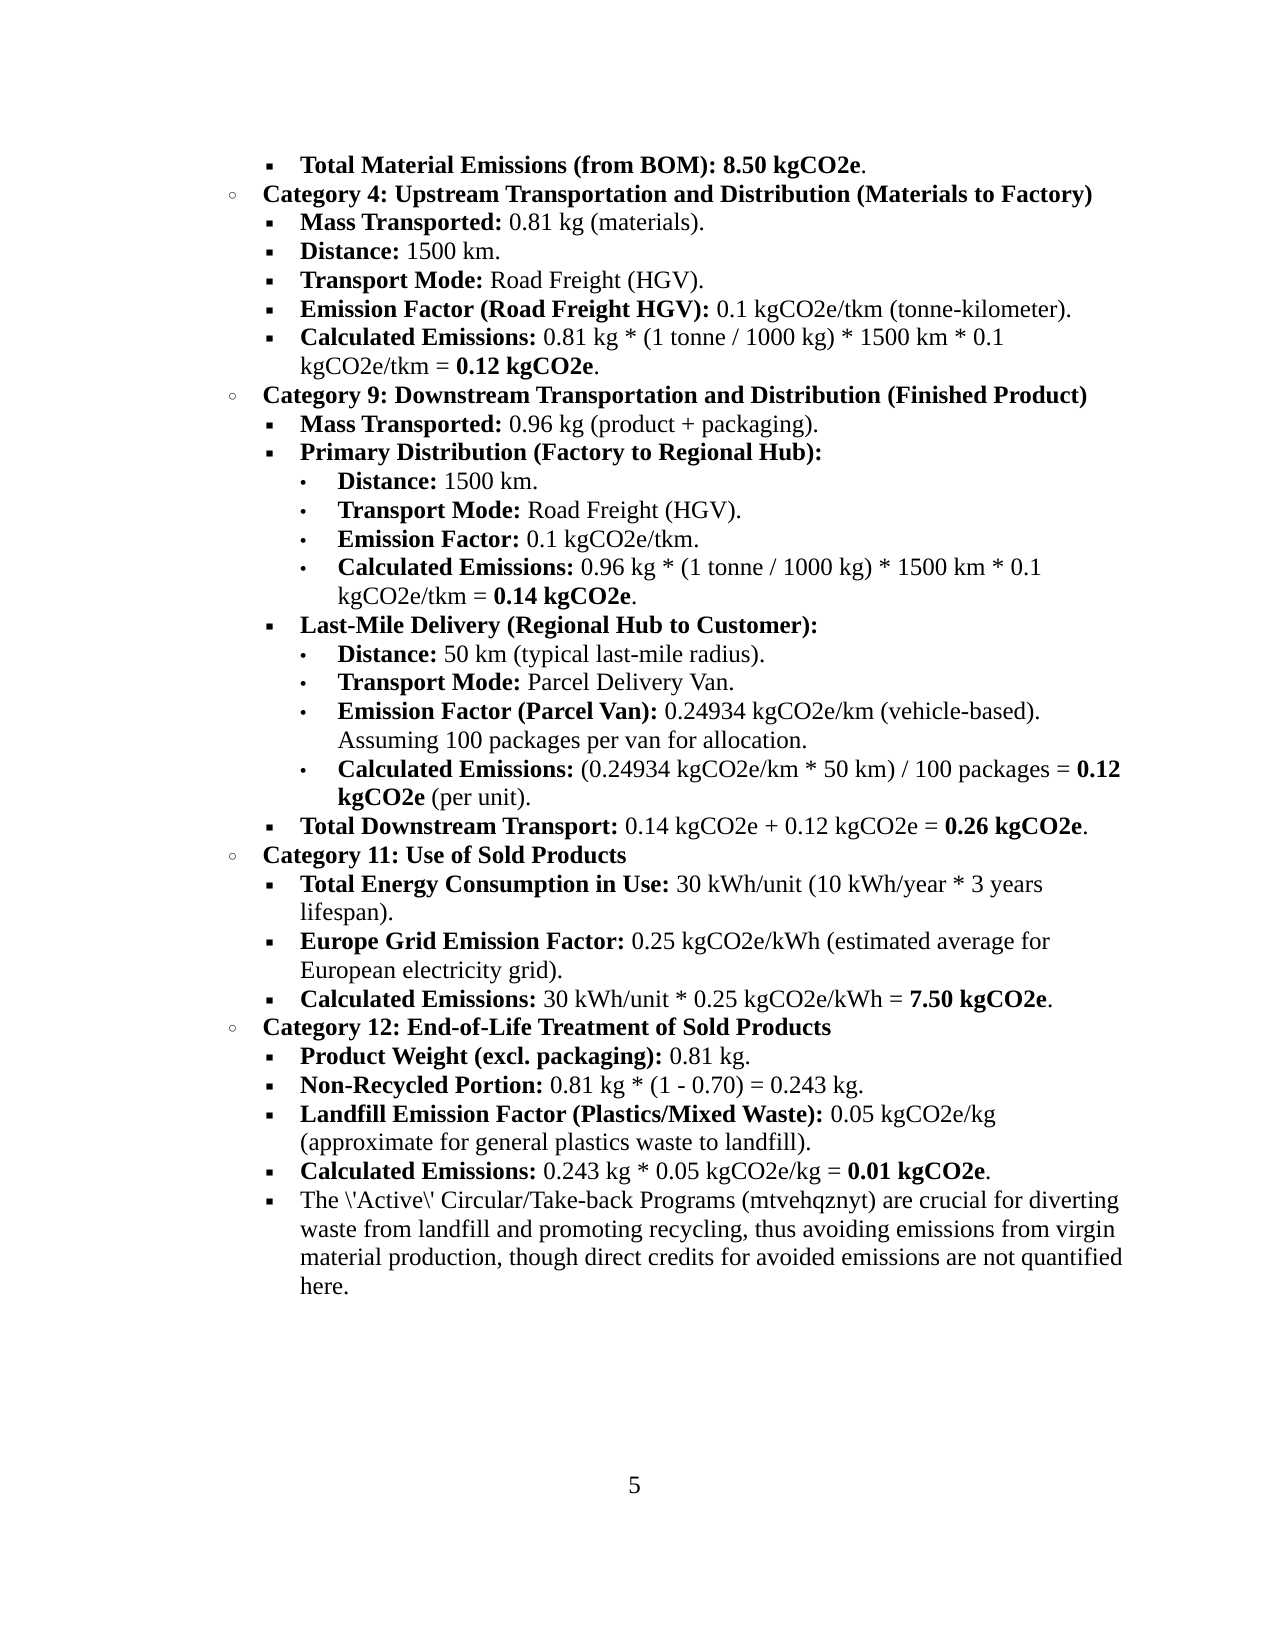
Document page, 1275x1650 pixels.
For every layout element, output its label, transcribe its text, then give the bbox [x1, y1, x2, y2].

list Total Material Emissions (from BOM): 8.50 kgCO2e. [262, 150, 1125, 179]
list Product Weight (excl. packaging): 0.81 kg. [262, 1041, 1125, 1070]
list Calculated Emissions: 0.96 kg * (1 tonne / 1000 kg) * 1500 km * 0.1 kgCO2e/tkm = 0.14 kgCO2e. [300, 552, 1125, 610]
list Mass Transported: 0.81 kg (materials). [262, 207, 1125, 236]
list Distance: 50 km (typical last-mile radius). [300, 639, 1125, 667]
list Category 12: End-of-Life Treatment of Sold Products [225, 1012, 1125, 1041]
list Total Energy Consumption in Use: 30 kWh/unit (10 kWh/year * 3 years lifespan). [262, 869, 1125, 926]
list Calculated Emissions: 30 kWh/unit * 0.25 kgCO2e/kWh = 7.50 kgCO2e. [262, 984, 1125, 1012]
list Category 11: Use of Sold Products [225, 840, 1125, 869]
list Category 4: Upstream Transportation and Distribution (Materials to Factory) [225, 179, 1125, 207]
list Europe Grid Emission Factor: 0.25 kgCO2e/kWh (estimated average for European electricity grid). [262, 926, 1125, 984]
list Calculated Emissions: (0.24934 kgCO2e/km * 50 km) / 100 packages = 0.12 kgCO2e (per unit). [300, 754, 1125, 811]
list Mass Transported: 0.96 kg (product + packaging). [262, 409, 1125, 437]
list Transport Mode: Road Freight (HGV). [300, 495, 1125, 524]
list Emission Factor (Road Freight HGV): 0.1 kgCO2e/tkm (tonne-kilometer). [262, 294, 1125, 322]
list Transport Mode: Parcel Delivery Van. [300, 667, 1125, 696]
list Calculated Emissions: 0.81 kg * (1 tonne / 1000 kg) * 1500 km * 0.1 kgCO2e/tkm = 0.12 kgCO2e. [262, 322, 1125, 380]
list Primary Distribution (Factory to Regional Hub): [262, 437, 1125, 466]
list The \'Active\' Circular/Take-back Programs (mtvehqznyt) are crucial for diverting waste from landfill and promoting recycling, thus avoiding emissions from virgin material production, though direct credits for avoided emissions are not quantified here. [262, 1185, 1125, 1300]
list Last-Mile Delivery (Regional Hub to Customer): [262, 610, 1125, 639]
list Total Downstream Transport: 0.14 kgCO2e + 0.12 kgCO2e = 0.26 kgCO2e. [262, 811, 1125, 840]
list Distance: 1500 km. [262, 236, 1125, 265]
list Calculated Emissions: 0.243 kg * 0.05 kgCO2e/kg = 0.01 kgCO2e. [262, 1156, 1125, 1185]
list Emission Factor: 0.1 kgCO2e/tkm. [300, 524, 1125, 552]
list Non-Recycled Portion: 0.81 kg * (1 - 0.70) = 0.243 kg. [262, 1070, 1125, 1099]
list Landfill Emission Factor (Plastics/Mixed Waste): 0.05 kgCO2e/kg (approximate for general plastics waste to landfill). [262, 1099, 1125, 1156]
list Distance: 1500 km. [300, 466, 1125, 495]
list Category 9: Downstream Transportation and Distribution (Finished Product) [225, 380, 1125, 409]
list Transport Mode: Road Freight (HGV). [262, 265, 1125, 294]
list Emission Factor (Parcel Van): 0.24934 kgCO2e/km (vehicle-based). Assuming 100 packages per van for allocation. [300, 696, 1125, 754]
